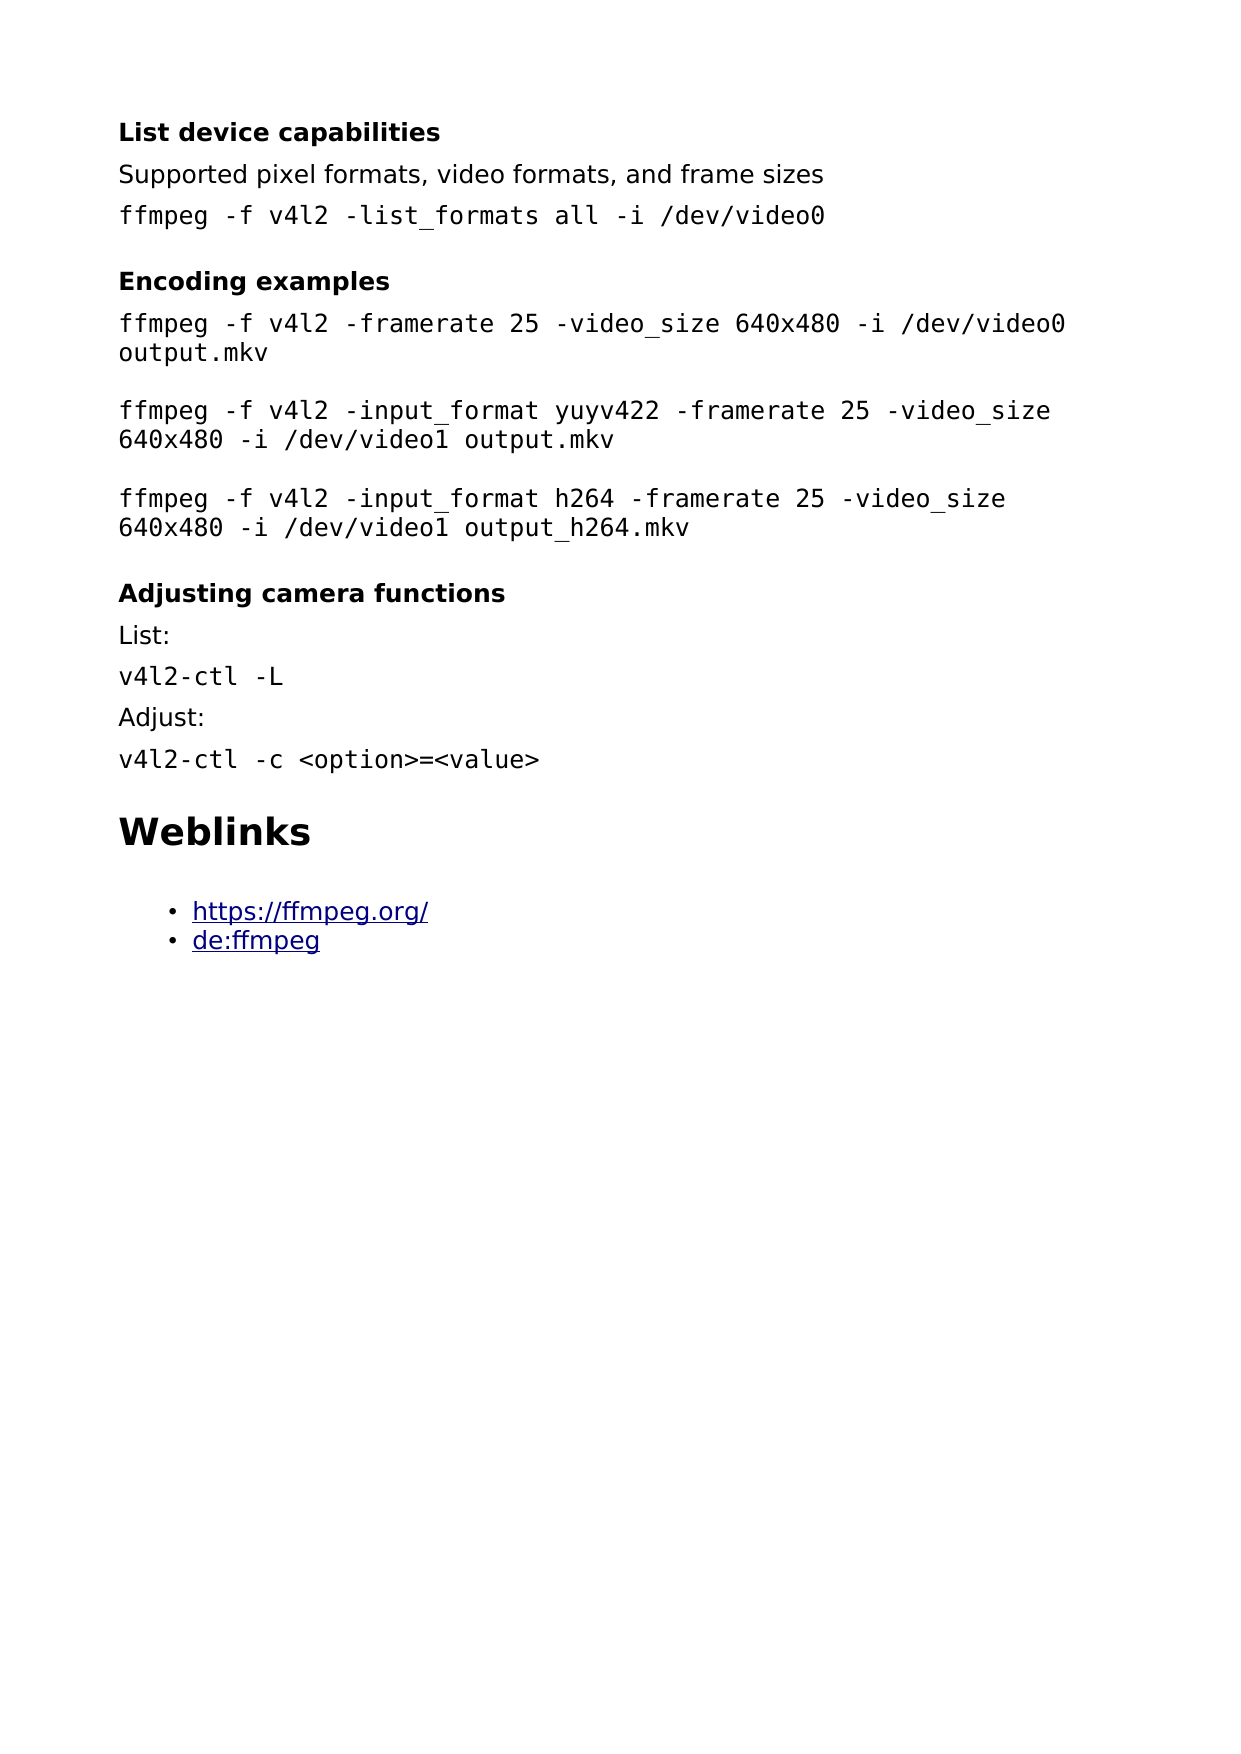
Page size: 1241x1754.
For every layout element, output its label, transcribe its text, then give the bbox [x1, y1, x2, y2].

text v4l2-ctl -L [118, 662, 1122, 692]
list de:ffmpeg [177, 926, 1122, 955]
text List: [118, 621, 1122, 650]
subtitle Adjusting camera functions [118, 579, 1122, 608]
subtitle Encoding examples [118, 267, 1122, 297]
text ffmpeg -f v4l2 -framerate 25 -video_size 640x480 -i /dev/video0 output.mkv ffmpeg -f v4l2 -input_format yuyv422 -framerate 25 -video_size 640x480 -i /dev/video1 output.mkv ffmpeg -f v4l2 -input_format h264 -framerate 25 -video_size 640x480 -i /dev/video1 output_h264.mkv [118, 309, 1122, 542]
subtitle List device capabilities [118, 118, 1122, 147]
subtitle Weblinks [118, 811, 1122, 855]
text v4l2-ctl -c <option>=<value> [118, 745, 1122, 774]
text Supported pixel formats, video formats, and frame sizes [118, 160, 1122, 189]
list https://ffmpeg.org/ [177, 897, 1122, 926]
text Adjust: [118, 703, 1122, 733]
text ffmpeg -f v4l2 -list_formats all -i /dev/video0 [118, 201, 1122, 231]
